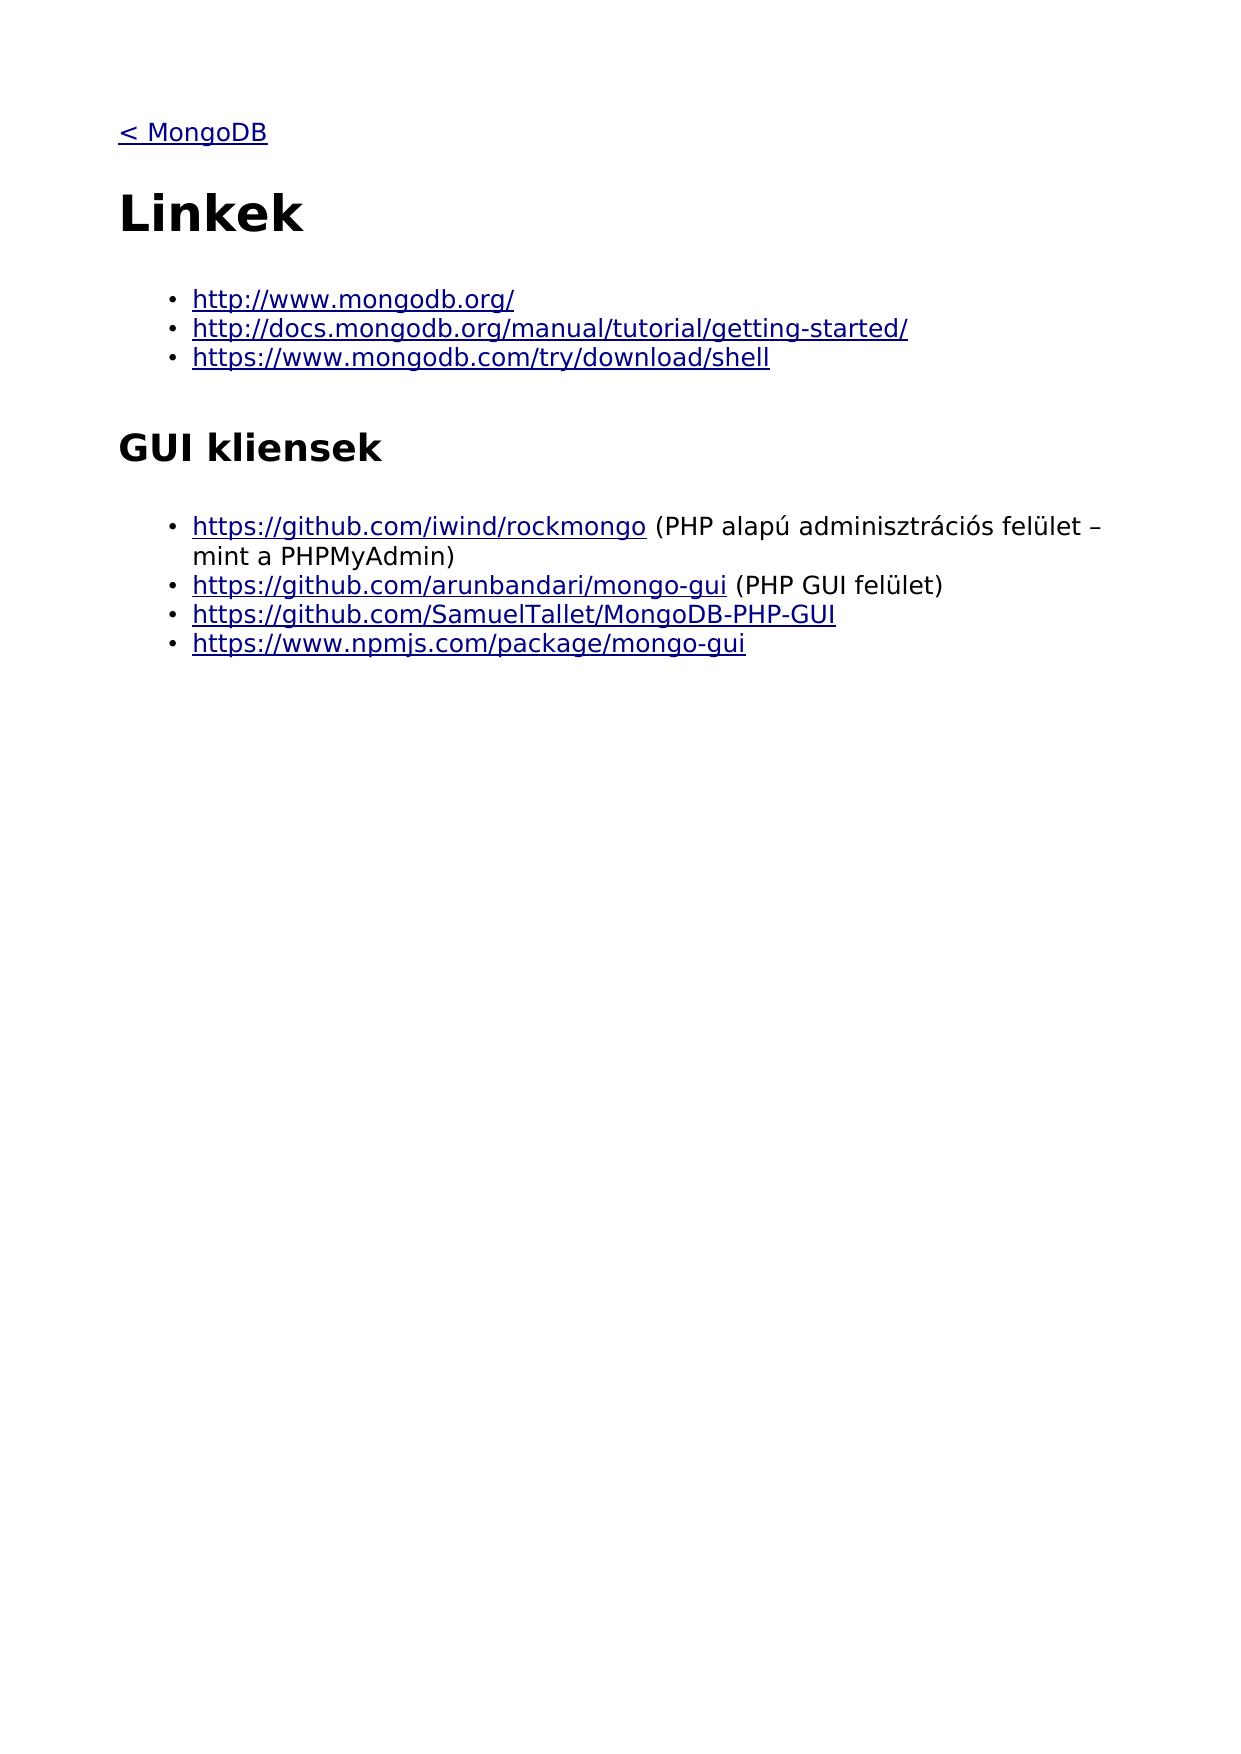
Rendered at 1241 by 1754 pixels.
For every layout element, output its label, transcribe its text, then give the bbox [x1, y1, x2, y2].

text < MongoDB [118, 118, 1122, 147]
subtitle GUI kliensek [118, 427, 1122, 471]
list https://www.npmjs.com/package/mongo-gui [177, 629, 1122, 658]
list http://docs.mongodb.org/manual/tutorial/getting-started/ [177, 314, 1122, 343]
list https://github.com/SamuelTallet/MongoDB-PHP-GUI [177, 600, 1122, 629]
list https://github.com/iwind/rockmongo (PHP alapú adminisztrációs felület – mint a PHPMyAdmin) [177, 513, 1122, 571]
subtitle Linkek [118, 185, 1122, 243]
list https://github.com/arunbandari/mongo-gui (PHP GUI felület) [177, 571, 1122, 600]
list https://www.mongodb.com/try/download/shell [177, 343, 1122, 372]
list http://www.mongodb.org/ [177, 285, 1122, 314]
